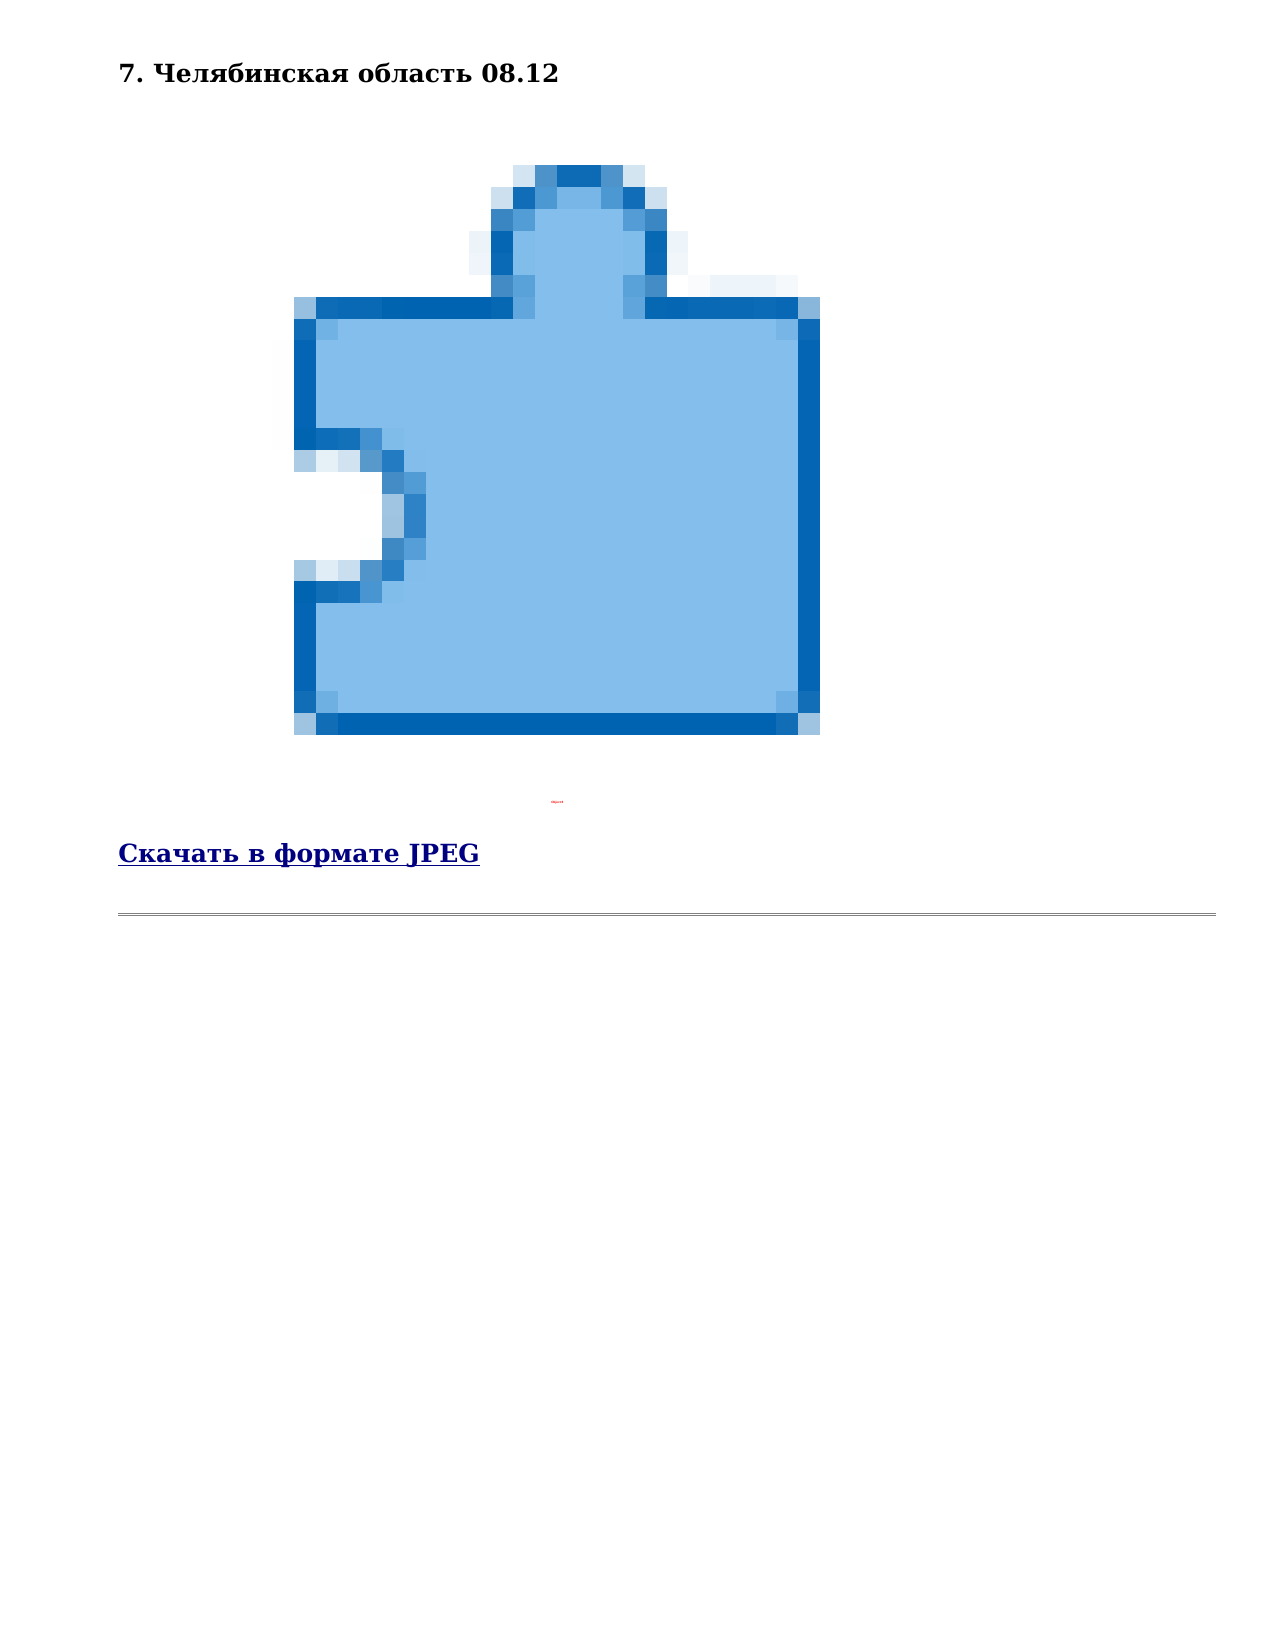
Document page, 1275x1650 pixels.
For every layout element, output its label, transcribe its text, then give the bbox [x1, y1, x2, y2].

text Скачать в формате JPEG [118, 839, 1216, 869]
subtitle 7. Челябинская область 08.12 [118, 59, 1216, 88]
